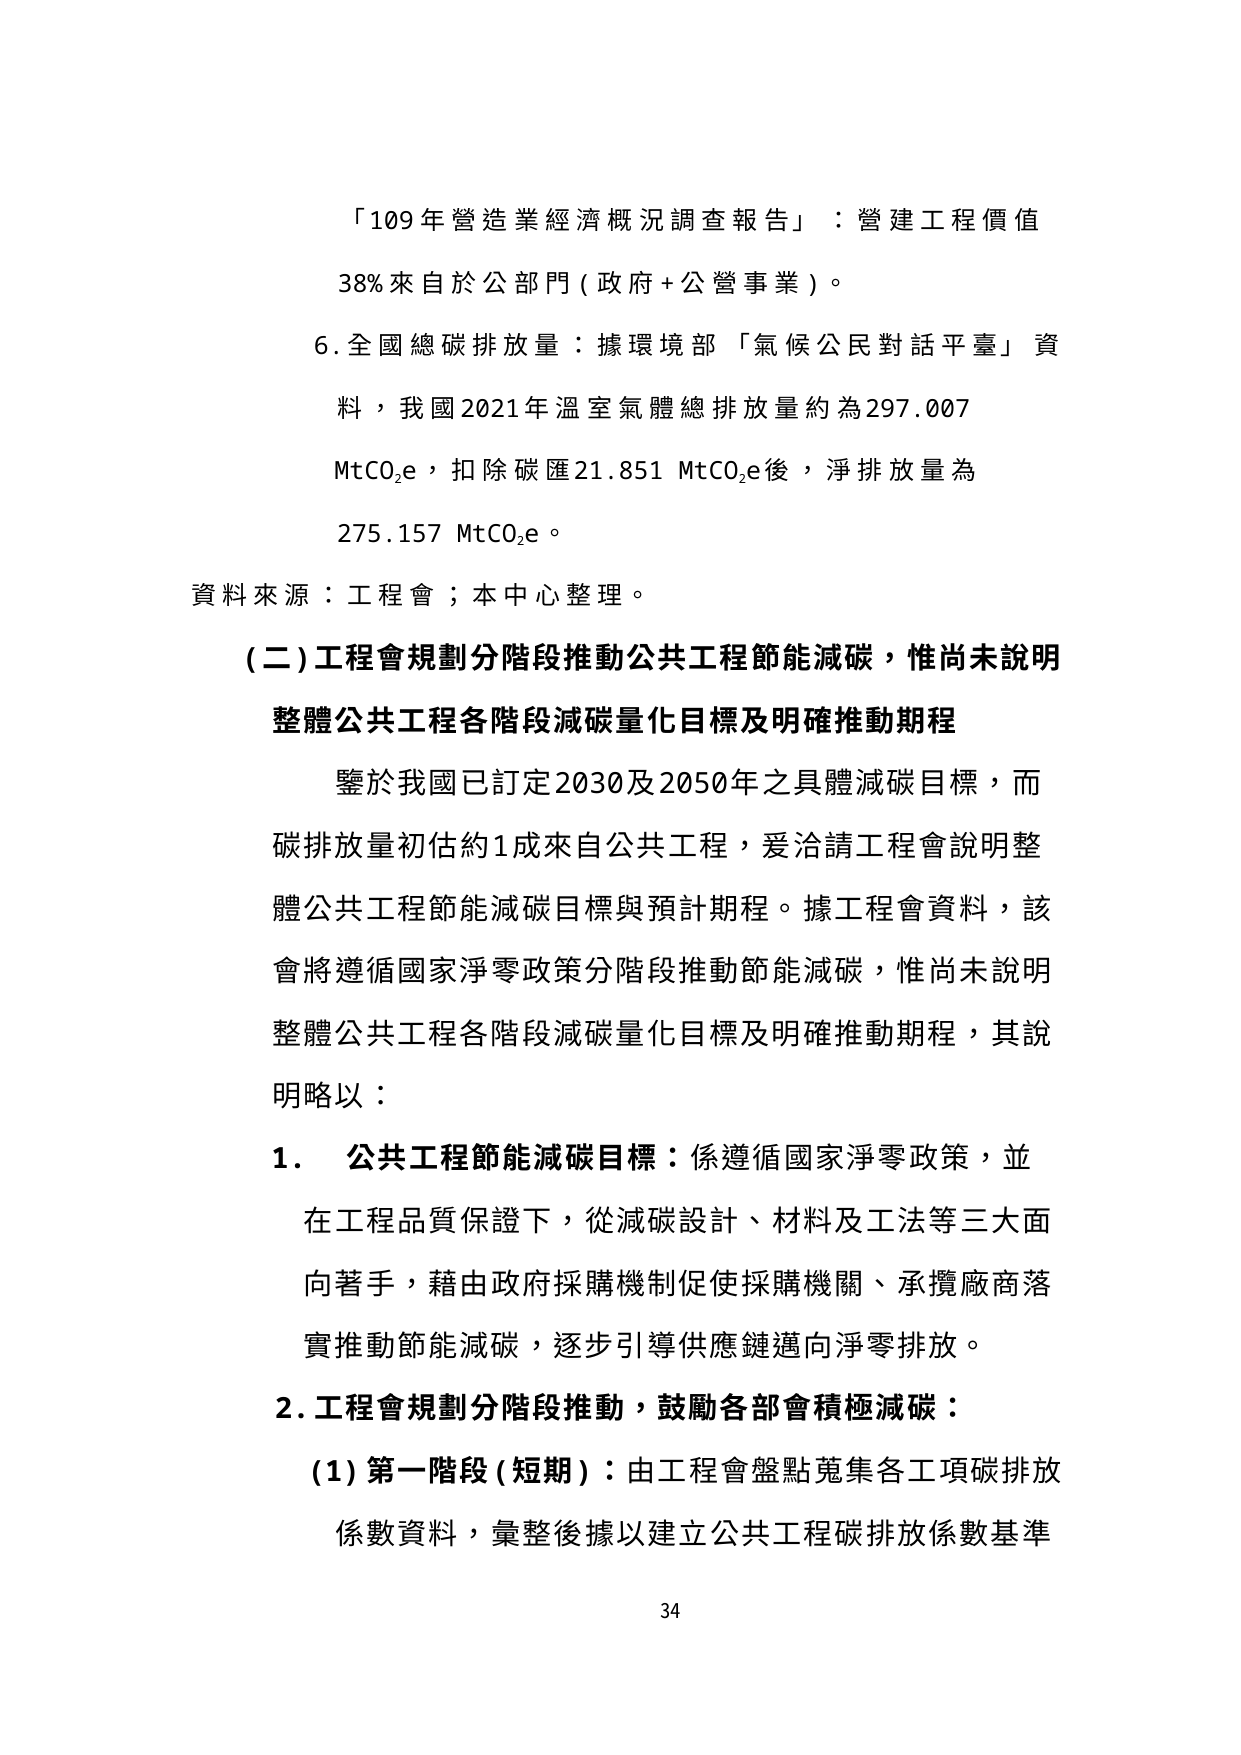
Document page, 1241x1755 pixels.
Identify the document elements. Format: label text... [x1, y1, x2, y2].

text (二)工程會規劃分階段推動公共工程節能減碳，惟尚未說明整體公共工程各階段減碳量化目標及明確推動期程 [236, 615, 1063, 740]
text 1. 公共工程節能減碳目標：係遵循國家淨零政策，並在工程品質保證下，從減碳設計、材料及工法等三大面向著手，藉由政府採購機制促使採購機關、承攬廠商落實推動節能減碳，逐步引導供應鏈邁向淨零排放。 [266, 1115, 1063, 1365]
text 2.工程會規劃分階段推動，鼓勵各部會積極減碳： [266, 1365, 1063, 1427]
text (1)第一階段(短期)：由工程會盤點蒐集各工項碳排放係數資料，彙整後據以建立公共工程碳排放係數基準 [295, 1427, 1063, 1552]
text 鑒於我國已訂定2030及2050年之具體減碳目標，而碳排放量初估約1成來自公共工程，爰洽請工程會說明整體公共工程節能減碳目標與預計期程。據工程會資料，該會將遵循國家淨零政策分階段推動節能減碳，惟尚未說明整體公共工程各階段減碳量化目標及明確推動期程，其說明略以： [266, 740, 1063, 1115]
text 6.全國總碳排放量：據環境部「氣候公民對話平臺」資料，我國2021年溫室氣體總排放量約為297.007 MtCO2e，扣除碳匯21.851 MtCO2e後，淨排放量為275.157 MtCO2e。 [302, 302, 1063, 552]
text 資料來源：工程會；本中心整理。 [178, 552, 1063, 615]
text 「109年營造業經濟概況調查報告」：營建工程價值38%來自於公部門(政府+公營事業)。 [302, 177, 1063, 302]
